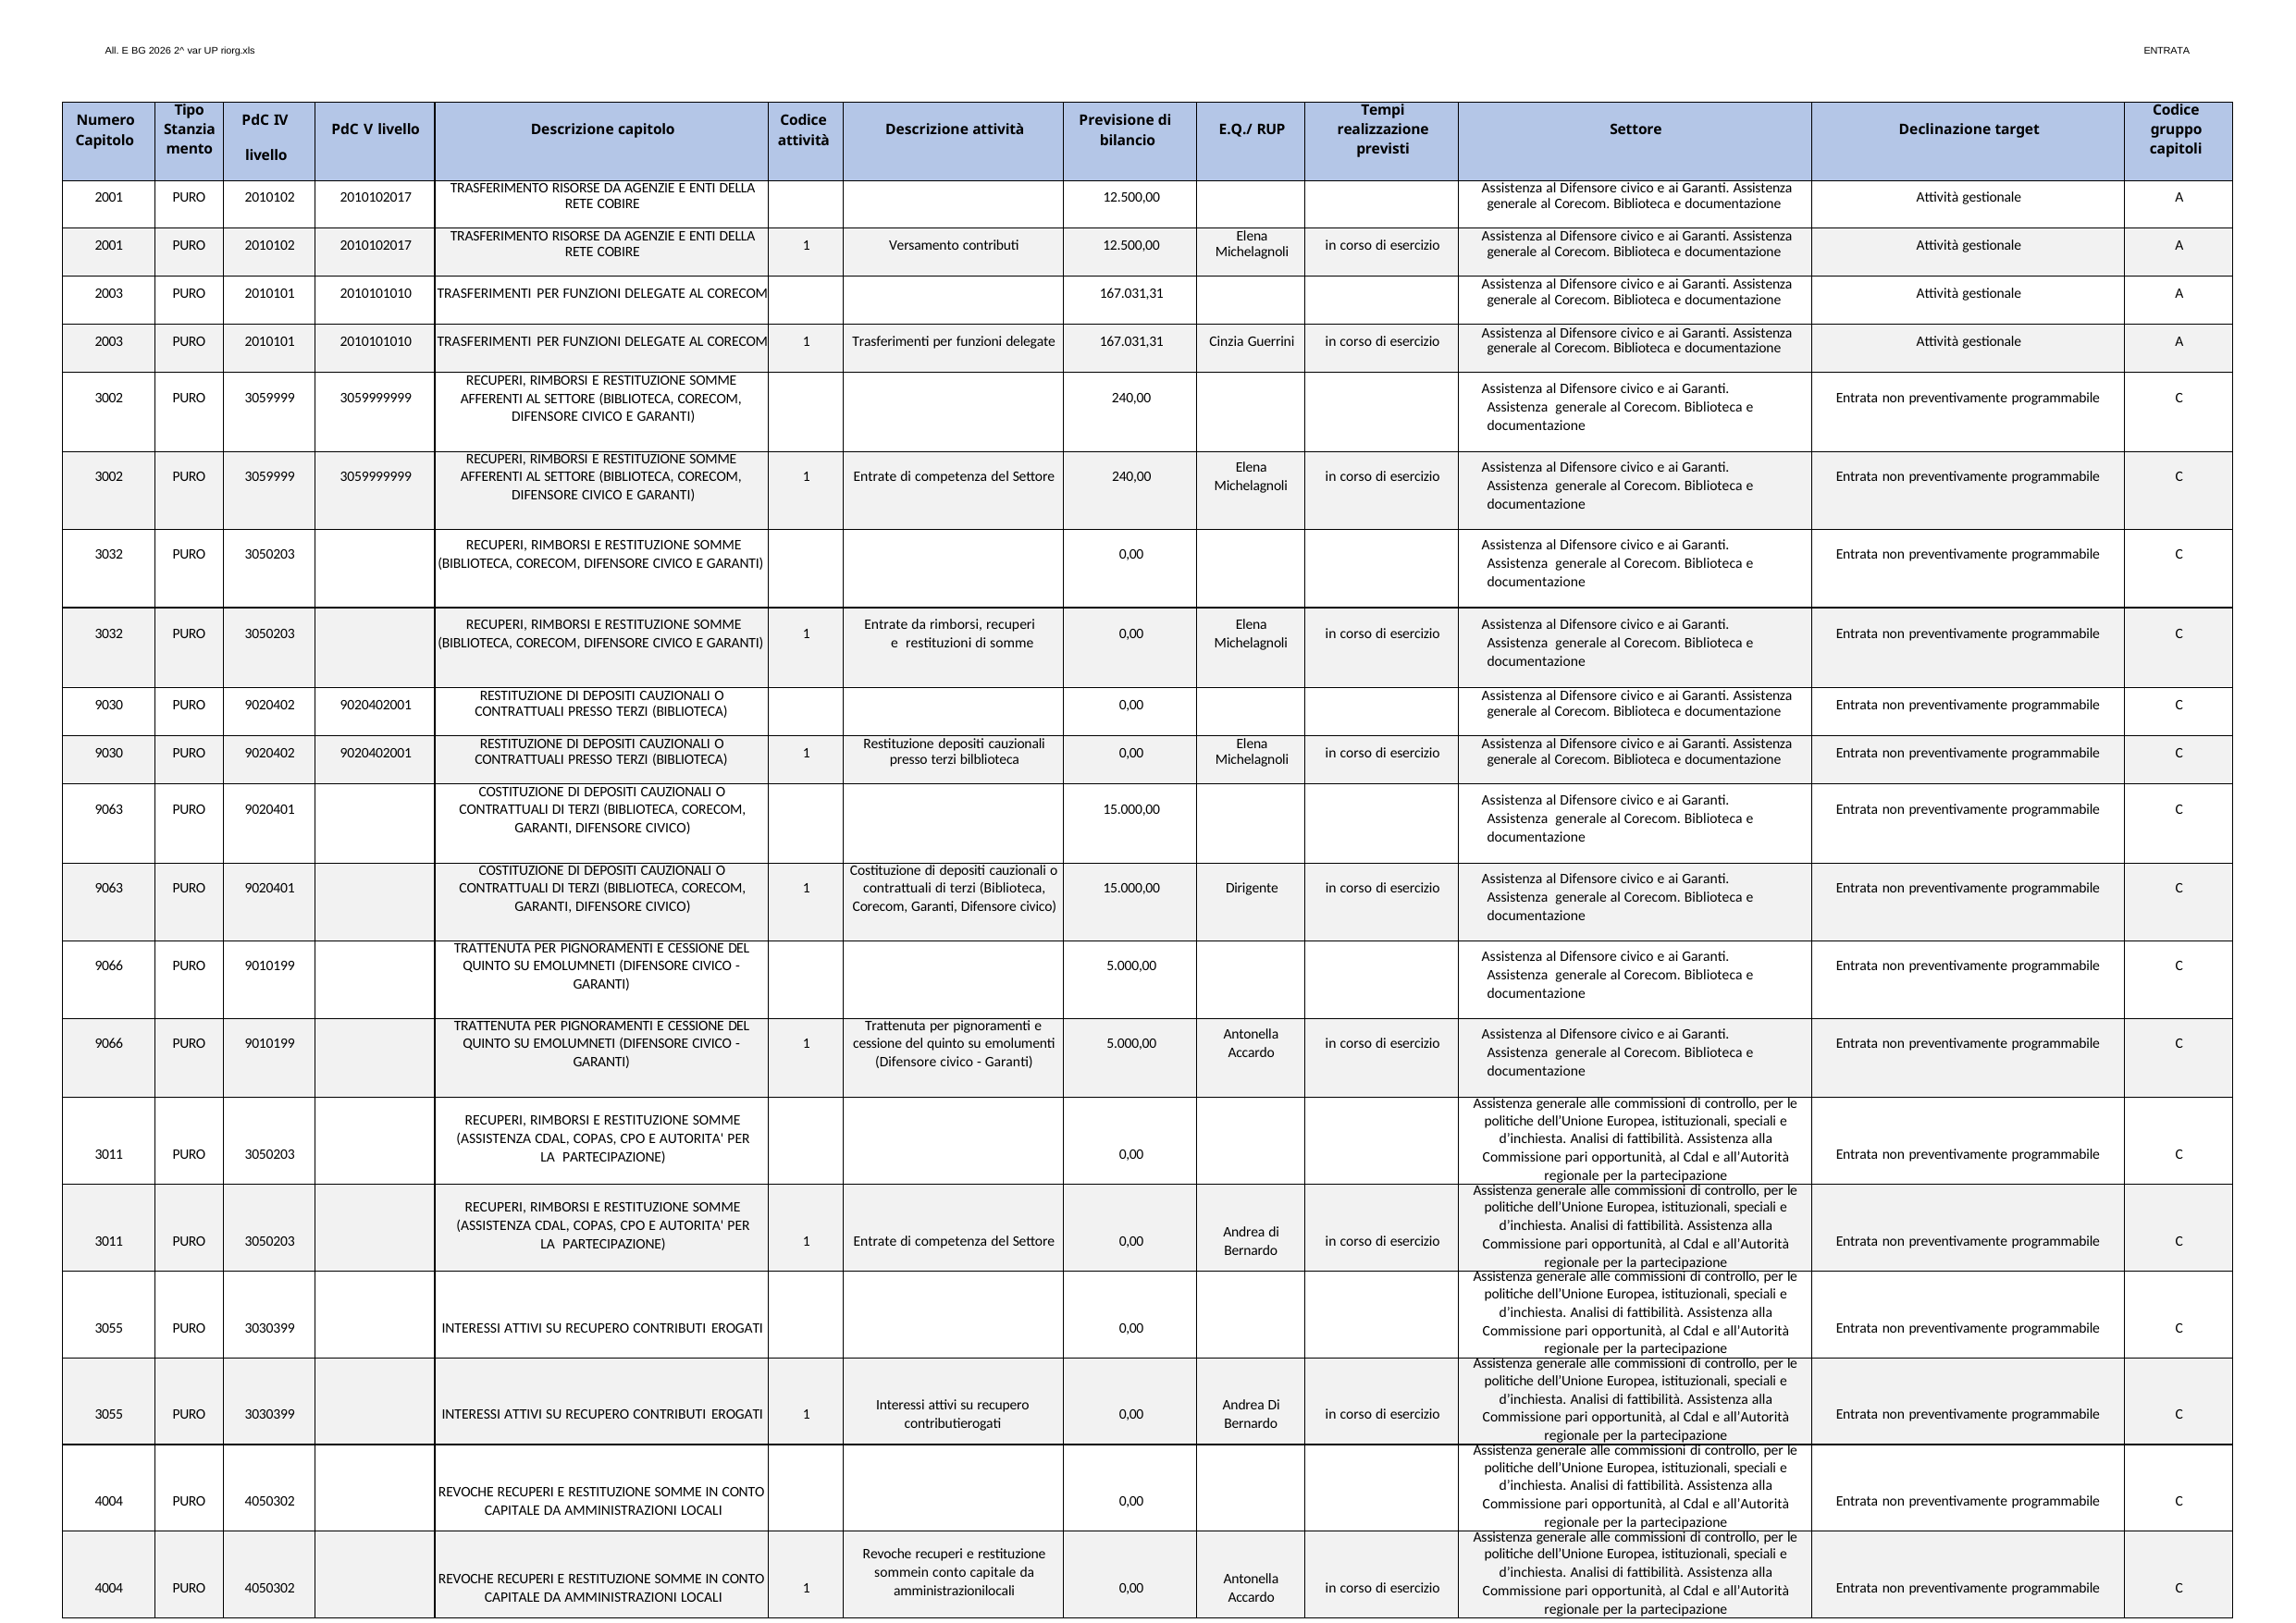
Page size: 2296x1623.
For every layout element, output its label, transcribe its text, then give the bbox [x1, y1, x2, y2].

table_cell 2010102 [224, 228, 315, 276]
table_cell [769, 277, 843, 324]
table_cell 3050203 [224, 1185, 315, 1271]
table_cell 3059999 [224, 373, 315, 451]
table_cell PURO [155, 609, 223, 686]
table_cell 3059999 [224, 452, 315, 529]
table_cell C [2125, 864, 2232, 941]
table_cell [315, 784, 434, 862]
table_cell [1305, 373, 1458, 451]
table_cell [1197, 784, 1304, 862]
table_cell Assistenza al Difensore civico e ai Garanti. Assistenza generale al Corecom. Biblioteca e documentazione [1459, 373, 1811, 451]
table_cell Entrata non preventivamente programmabile [1812, 784, 2124, 862]
table_cell PURO [155, 688, 223, 734]
table_cell [844, 1445, 1063, 1531]
table_cell TRASFERIMENTO RISORSE DA AGENZIE E ENTI DELLA RETE COBIRE [436, 181, 768, 227]
table_header Codice attività [769, 103, 843, 180]
table_cell 1 [769, 736, 843, 783]
table_cell RESTITUZIONE DI DEPOSITI CAUZIONALI O CONTRATTUALI PRESSO TERZI (BIBLIOTECA) [436, 736, 768, 783]
table_cell [1305, 1272, 1458, 1358]
table_cell [844, 277, 1063, 324]
table_cell PURO [155, 452, 223, 529]
table_cell Assistenza al Difensore civico e ai Garanti. Assistenza generale al Corecom. Biblioteca e documentazione [1459, 688, 1811, 734]
table_cell Assistenza al Difensore civico e ai Garanti. Assistenza generale al Corecom. Biblioteca e documentazione [1459, 1019, 1811, 1097]
table_cell 2010102017 [315, 181, 434, 227]
table_cell Entrate di competenza del Settore [844, 452, 1063, 529]
table_header Descrizione capitolo [436, 103, 768, 180]
table_cell 0,00 [1064, 1445, 1196, 1531]
table_cell 15.000,00 [1064, 864, 1196, 941]
table_cell in corso di esercizio [1305, 452, 1458, 529]
table_cell 9010199 [224, 1019, 315, 1097]
table_cell PURO [155, 1098, 223, 1184]
table_cell C [2125, 1019, 2232, 1097]
table_cell Entrata non preventivamente programmabile [1812, 1359, 2124, 1444]
table_cell C [2125, 530, 2232, 607]
table_cell Andrea Di Bernardo [1197, 1359, 1304, 1444]
table_cell Entrata non preventivamente programmabile [1812, 1185, 2124, 1271]
table_cell Entrata non preventivamente programmabile [1812, 1098, 2124, 1184]
table_cell C [2125, 941, 2232, 1018]
table_cell 2010101010 [315, 325, 434, 372]
table_cell [769, 181, 843, 227]
table_cell 3030399 [224, 1272, 315, 1358]
table_cell Elena Michelagnoli [1197, 736, 1304, 783]
table_cell A [2125, 325, 2232, 372]
table_cell 2003 [63, 277, 154, 324]
table_cell [1305, 688, 1458, 734]
table_cell Elena Michelagnoli [1197, 452, 1304, 529]
table_cell 9020402 [224, 688, 315, 734]
table_cell PURO [155, 784, 223, 862]
table_cell 1 [769, 325, 843, 372]
table_cell PURO [155, 1531, 223, 1617]
table_cell [1197, 688, 1304, 734]
table_cell 3055 [63, 1359, 154, 1444]
table_cell 9063 [63, 864, 154, 941]
table_cell 0,00 [1064, 1098, 1196, 1184]
table_cell [1305, 784, 1458, 862]
table_cell 9066 [63, 1019, 154, 1097]
table_cell 3055 [63, 1272, 154, 1358]
table_cell 3050203 [224, 530, 315, 607]
table_cell PURO [155, 941, 223, 1018]
table_cell RECUPERI, RIMBORSI E RESTITUZIONE SOMME (ASSISTENZA CDAL, COPAS, CPO E AUTORITA' PER LA PARTECIPAZIONE) [436, 1185, 768, 1271]
table_cell in corso di esercizio [1305, 1359, 1458, 1444]
table_cell PURO [155, 736, 223, 783]
table_cell Assistenza al Difensore civico e ai Garanti. Assistenza generale al Corecom. Biblioteca e documentazione [1459, 452, 1811, 529]
table_header Numero Capitolo [63, 103, 154, 180]
table_cell Entrata non preventivamente programmabile [1812, 1019, 2124, 1097]
table_cell 2010101 [224, 277, 315, 324]
table_cell INTERESSI ATTIVI SU RECUPERO CONTRIBUTI EROGATI [436, 1272, 768, 1358]
table_header Codice gruppo capitoli [2125, 103, 2232, 180]
table_cell 3059999999 [315, 373, 434, 451]
table_cell 9030 [63, 736, 154, 783]
table_cell Versamento contributi [844, 228, 1063, 276]
table_cell 3050203 [224, 609, 315, 686]
table_cell C [2125, 736, 2232, 783]
table_cell in corso di esercizio [1305, 1531, 1458, 1617]
table_cell 9030 [63, 688, 154, 734]
table_cell in corso di esercizio [1305, 325, 1458, 372]
table_cell 12.500,00 [1064, 181, 1196, 227]
table_cell C [2125, 1445, 2232, 1531]
table_cell TRASFERIMENTI PER FUNZIONI DELEGATE AL CORECOM [436, 277, 768, 324]
table_cell 9020402 [224, 736, 315, 783]
table_cell 3059999999 [315, 452, 434, 529]
table_cell 3030399 [224, 1359, 315, 1444]
table_cell PURO [155, 1019, 223, 1097]
table_cell 3002 [63, 452, 154, 529]
table_cell Entrate di competenza del Settore [844, 1185, 1063, 1271]
table_cell Revoche recuperi e restituzione sommein conto capitale da amministrazionilocali [844, 1531, 1063, 1617]
table_cell Assistenza generale alle commissioni di controllo, per le politiche dell’Unione Europea, istituzionali, speciali e d’inchiesta. Analisi di fattibilità. Assistenza alla Commissione pari opportunità, al Cdal e all’Autorità regionale per la partecipazione [1459, 1445, 1811, 1531]
table_cell [769, 373, 843, 451]
table_cell Trasferimenti per funzioni delegate [844, 325, 1063, 372]
table_cell 240,00 [1064, 373, 1196, 451]
table_cell Attività gestionale [1812, 228, 2124, 276]
table_cell REVOCHE RECUPERI E RESTITUZIONE SOMME IN CONTO CAPITALE DA AMMINISTRAZIONI LOCALI [436, 1531, 768, 1617]
table_cell Attività gestionale [1812, 277, 2124, 324]
table_cell Assistenza al Difensore civico e ai Garanti. Assistenza generale al Corecom. Biblioteca e documentazione [1459, 530, 1811, 607]
table_cell Attività gestionale [1812, 181, 2124, 227]
table_cell 0,00 [1064, 688, 1196, 734]
table_cell 5.000,00 [1064, 941, 1196, 1018]
table_cell PURO [155, 277, 223, 324]
table_cell 2010101010 [315, 277, 434, 324]
table_header E.Q./ RUP [1197, 103, 1304, 180]
table_cell [769, 941, 843, 1018]
table_cell 9020401 [224, 864, 315, 941]
table_cell [1305, 530, 1458, 607]
table_cell 9020402001 [315, 688, 434, 734]
table_cell [769, 784, 843, 862]
table_cell [315, 1531, 434, 1617]
table_header Tipo Stanzia mento [155, 103, 223, 180]
table_cell Entrata non preventivamente programmabile [1812, 373, 2124, 451]
table_cell A [2125, 181, 2232, 227]
table_cell PURO [155, 530, 223, 607]
table_cell Entrata non preventivamente programmabile [1812, 609, 2124, 686]
table_cell RECUPERI, RIMBORSI E RESTITUZIONE SOMME (BIBLIOTECA, CORECOM, DIFENSORE CIVICO E GARANTI) [436, 609, 768, 686]
table_cell Entrata non preventivamente programmabile [1812, 530, 2124, 607]
table_cell [1197, 941, 1304, 1018]
table_cell [1197, 1445, 1304, 1531]
table_cell PURO [155, 181, 223, 227]
table_cell Assistenza al Difensore civico e ai Garanti. Assistenza generale al Corecom. Biblioteca e documentazione [1459, 736, 1811, 783]
table_cell 9020402001 [315, 736, 434, 783]
table_cell [1305, 1098, 1458, 1184]
table_cell [844, 373, 1063, 451]
table_cell [315, 1359, 434, 1444]
table_cell [1305, 941, 1458, 1018]
table_cell 15.000,00 [1064, 784, 1196, 862]
table_cell 1 [769, 864, 843, 941]
table_cell [315, 1019, 434, 1097]
table_cell Assistenza al Difensore civico e ai Garanti. Assistenza generale al Corecom. Biblioteca e documentazione [1459, 609, 1811, 686]
table_cell PURO [155, 325, 223, 372]
table_cell Restituzione depositi cauzionali presso terzi bilblioteca [844, 736, 1063, 783]
table_cell Antonella Accardo [1197, 1019, 1304, 1097]
table_cell Assistenza generale alle commissioni di controllo, per le politiche dell’Unione Europea, istituzionali, speciali e d’inchiesta. Analisi di fattibilità. Assistenza alla Commissione pari opportunità, al Cdal e all’Autorità regionale per la partecipazione [1459, 1098, 1811, 1184]
table_cell [769, 688, 843, 734]
table_cell [844, 784, 1063, 862]
table_cell in corso di esercizio [1305, 864, 1458, 941]
table_cell Entrata non preventivamente programmabile [1812, 1445, 2124, 1531]
table_cell 1 [769, 452, 843, 529]
table_cell 240,00 [1064, 452, 1196, 529]
table_cell TRASFERIMENTI PER FUNZIONI DELEGATE AL CORECOM [436, 325, 768, 372]
table_cell [1197, 181, 1304, 227]
table_cell RECUPERI, RIMBORSI E RESTITUZIONE SOMME (BIBLIOTECA, CORECOM, DIFENSORE CIVICO E GARANTI) [436, 530, 768, 607]
table_cell Attività gestionale [1812, 325, 2124, 372]
table_cell 3011 [63, 1098, 154, 1184]
table_cell 3032 [63, 530, 154, 607]
table_cell Assistenza al Difensore civico e ai Garanti. Assistenza generale al Corecom. Biblioteca e documentazione [1459, 784, 1811, 862]
table_cell [315, 1445, 434, 1531]
table_cell 0,00 [1064, 736, 1196, 783]
table_cell 4004 [63, 1445, 154, 1531]
table_cell RECUPERI, RIMBORSI E RESTITUZIONE SOMME (ASSISTENZA CDAL, COPAS, CPO E AUTORITA' PER LA PARTECIPAZIONE) [436, 1098, 768, 1184]
table_header Settore [1459, 103, 1811, 180]
table_cell 3002 [63, 373, 154, 451]
table_cell C [2125, 1098, 2232, 1184]
table_cell 0,00 [1064, 1531, 1196, 1617]
table_header PdC IV livello [224, 103, 315, 180]
table_cell Elena Michelagnoli [1197, 228, 1304, 276]
table_cell COSTITUZIONE DI DEPOSITI CAUZIONALI O CONTRATTUALI DI TERZI (BIBLIOTECA, CORECOM, GARANTI, DIFENSORE CIVICO) [436, 864, 768, 941]
table_cell C [2125, 1185, 2232, 1271]
table_cell Dirigente [1197, 864, 1304, 941]
table_cell 167.031,31 [1064, 277, 1196, 324]
table_cell A [2125, 228, 2232, 276]
table_cell [315, 941, 434, 1018]
table_cell [315, 1185, 434, 1271]
table_cell [315, 1272, 434, 1358]
table_cell 1 [769, 609, 843, 686]
table_cell 2003 [63, 325, 154, 372]
table_cell Assistenza al Difensore civico e ai Garanti. Assistenza generale al Corecom. Biblioteca e documentazione [1459, 325, 1811, 372]
table_cell Assistenza al Difensore civico e ai Garanti. Assistenza generale al Corecom. Biblioteca e documentazione [1459, 228, 1811, 276]
table_cell 2001 [63, 228, 154, 276]
table_cell Assistenza generale alle commissioni di controllo, per le politiche dell’Unione Europea, istituzionali, speciali e d’inchiesta. Analisi di fattibilità. Assistenza alla Commissione pari opportunità, al Cdal e all’Autorità regionale per la partecipazione [1459, 1359, 1811, 1444]
table_cell [1305, 181, 1458, 227]
table_cell C [2125, 1531, 2232, 1617]
table_cell [844, 530, 1063, 607]
table_cell Elena Michelagnoli [1197, 609, 1304, 686]
table_cell PURO [155, 1185, 223, 1271]
table_cell TRATTENUTA PER PIGNORAMENTI E CESSIONE DEL QUINTO SU EMOLUMNETI (DIFENSORE CIVICO - GARANTI) [436, 941, 768, 1018]
table_cell Interessi attivi su recupero contributierogati [844, 1359, 1063, 1444]
table_cell [1197, 530, 1304, 607]
table_header Tempi realizzazione previsti [1305, 103, 1458, 180]
table_header Previsione di bilancio [1064, 103, 1196, 180]
table_cell 0,00 [1064, 530, 1196, 607]
table_cell Entrata non preventivamente programmabile [1812, 688, 2124, 734]
table_cell INTERESSI ATTIVI SU RECUPERO CONTRIBUTI EROGATI [436, 1359, 768, 1444]
table_cell [1197, 1272, 1304, 1358]
table_header Descrizione attività [844, 103, 1063, 180]
table_cell PURO [155, 1359, 223, 1444]
table_cell 1 [769, 1019, 843, 1097]
table_cell [1305, 1445, 1458, 1531]
table_cell 9010199 [224, 941, 315, 1018]
table_cell RECUPERI, RIMBORSI E RESTITUZIONE SOMME AFFERENTI AL SETTORE (BIBLIOTECA, CORECOM, DIFENSORE CIVICO E GARANTI) [436, 452, 768, 529]
table_cell 0,00 [1064, 1272, 1196, 1358]
table_cell Assistenza al Difensore civico e ai Garanti. Assistenza generale al Corecom. Biblioteca e documentazione [1459, 277, 1811, 324]
table_cell 1 [769, 1359, 843, 1444]
table_cell 3050203 [224, 1098, 315, 1184]
table_cell [844, 1272, 1063, 1358]
table_cell 167.031,31 [1064, 325, 1196, 372]
table_cell in corso di esercizio [1305, 736, 1458, 783]
table_cell in corso di esercizio [1305, 1185, 1458, 1271]
table_cell [844, 1098, 1063, 1184]
table_cell C [2125, 373, 2232, 451]
table_cell Entrata non preventivamente programmabile [1812, 1531, 2124, 1617]
table_cell Entrata non preventivamente programmabile [1812, 736, 2124, 783]
table_cell 0,00 [1064, 609, 1196, 686]
table_cell 1 [769, 1531, 843, 1617]
table_cell C [2125, 784, 2232, 862]
table_cell PURO [155, 864, 223, 941]
table_cell [315, 530, 434, 607]
table_cell 2010102 [224, 181, 315, 227]
table_cell C [2125, 1359, 2232, 1444]
table_cell [1197, 277, 1304, 324]
table_cell [1197, 373, 1304, 451]
table_cell 9020401 [224, 784, 315, 862]
table_cell [769, 1272, 843, 1358]
table_cell 0,00 [1064, 1359, 1196, 1444]
table_cell Andrea di Bernardo [1197, 1185, 1304, 1271]
table_cell 9066 [63, 941, 154, 1018]
table_header Declinazione target [1812, 103, 2124, 180]
table_cell Antonella Accardo [1197, 1531, 1304, 1617]
table_cell [315, 864, 434, 941]
table_cell 4004 [63, 1531, 154, 1617]
table_cell C [2125, 1272, 2232, 1358]
table_cell Entrata non preventivamente programmabile [1812, 1272, 2124, 1358]
table_cell PURO [155, 228, 223, 276]
table_cell Entrata non preventivamente programmabile [1812, 864, 2124, 941]
table_cell 2010101 [224, 325, 315, 372]
table_cell Assistenza generale alle commissioni di controllo, per le politiche dell’Unione Europea, istituzionali, speciali e d’inchiesta. Analisi di fattibilità. Assistenza alla Commissione pari opportunità, al Cdal e all’Autorità regionale per la partecipazione [1459, 1531, 1811, 1617]
table_cell [844, 941, 1063, 1018]
table_cell [1197, 1098, 1304, 1184]
table_cell PURO [155, 1272, 223, 1358]
table_cell PURO [155, 373, 223, 451]
table_cell [844, 688, 1063, 734]
table_cell REVOCHE RECUPERI E RESTITUZIONE SOMME IN CONTO CAPITALE DA AMMINISTRAZIONI LOCALI [436, 1445, 768, 1531]
table_cell 1 [769, 1185, 843, 1271]
table_cell Assistenza al Difensore civico e ai Garanti. Assistenza generale al Corecom. Biblioteca e documentazione [1459, 941, 1811, 1018]
table_cell RECUPERI, RIMBORSI E RESTITUZIONE SOMME AFFERENTI AL SETTORE (BIBLIOTECA, CORECOM, DIFENSORE CIVICO E GARANTI) [436, 373, 768, 451]
table_cell C [2125, 452, 2232, 529]
table_cell 3032 [63, 609, 154, 686]
table_cell [769, 530, 843, 607]
table_cell [1305, 277, 1458, 324]
table_cell TRASFERIMENTO RISORSE DA AGENZIE E ENTI DELLA RETE COBIRE [436, 228, 768, 276]
table_cell 4050302 [224, 1445, 315, 1531]
table_cell [769, 1098, 843, 1184]
table_cell [315, 609, 434, 686]
table_cell in corso di esercizio [1305, 609, 1458, 686]
table_cell COSTITUZIONE DI DEPOSITI CAUZIONALI O CONTRATTUALI DI TERZI (BIBLIOTECA, CORECOM, GARANTI, DIFENSORE CIVICO) [436, 784, 768, 862]
table_cell 2001 [63, 181, 154, 227]
table_cell [844, 181, 1063, 227]
table_cell 9063 [63, 784, 154, 862]
table_cell RESTITUZIONE DI DEPOSITI CAUZIONALI O CONTRATTUALI PRESSO TERZI (BIBLIOTECA) [436, 688, 768, 734]
table_cell Assistenza al Difensore civico e ai Garanti. Assistenza generale al Corecom. Biblioteca e documentazione [1459, 864, 1811, 941]
table_cell Entrata non preventivamente programmabile [1812, 941, 2124, 1018]
table_cell 1 [769, 228, 843, 276]
table_cell Assistenza al Difensore civico e ai Garanti. Assistenza generale al Corecom. Biblioteca e documentazione [1459, 181, 1811, 227]
table_cell Cinzia Guerrini [1197, 325, 1304, 372]
table_cell [315, 1098, 434, 1184]
table_cell in corso di esercizio [1305, 1019, 1458, 1097]
table_cell Assistenza generale alle commissioni di controllo, per le politiche dell’Unione Europea, istituzionali, speciali e d’inchiesta. Analisi di fattibilità. Assistenza alla Commissione pari opportunità, al Cdal e all’Autorità regionale per la partecipazione [1459, 1185, 1811, 1271]
table_cell 4050302 [224, 1531, 315, 1617]
table_cell in corso di esercizio [1305, 228, 1458, 276]
table_header PdC V livello [315, 103, 434, 180]
table_cell C [2125, 609, 2232, 686]
table_cell C [2125, 688, 2232, 734]
table_cell 5.000,00 [1064, 1019, 1196, 1097]
table_cell TRATTENUTA PER PIGNORAMENTI E CESSIONE DEL QUINTO SU EMOLUMNETI (DIFENSORE CIVICO - GARANTI) [436, 1019, 768, 1097]
table_cell Costituzione di depositi cauzionali o contrattuali di terzi (Biblioteca, Corecom, Garanti, Difensore civico) [844, 864, 1063, 941]
table_cell A [2125, 277, 2232, 324]
table_cell Entrata non preventivamente programmabile [1812, 452, 2124, 529]
table_cell Assistenza generale alle commissioni di controllo, per le politiche dell’Unione Europea, istituzionali, speciali e d’inchiesta. Analisi di fattibilità. Assistenza alla Commissione pari opportunità, al Cdal e all’Autorità regionale per la partecipazione [1459, 1272, 1811, 1358]
table_cell Trattenuta per pignoramenti e cessione del quinto su emolumenti (Difensore civico - Garanti) [844, 1019, 1063, 1097]
table_cell 2010102017 [315, 228, 434, 276]
table_cell 12.500,00 [1064, 228, 1196, 276]
table_cell Entrate da rimborsi, recuperi e restituzioni di somme [844, 609, 1063, 686]
table_cell 3011 [63, 1185, 154, 1271]
table_cell 0,00 [1064, 1185, 1196, 1271]
table_cell [769, 1445, 843, 1531]
table_cell PURO [155, 1445, 223, 1531]
